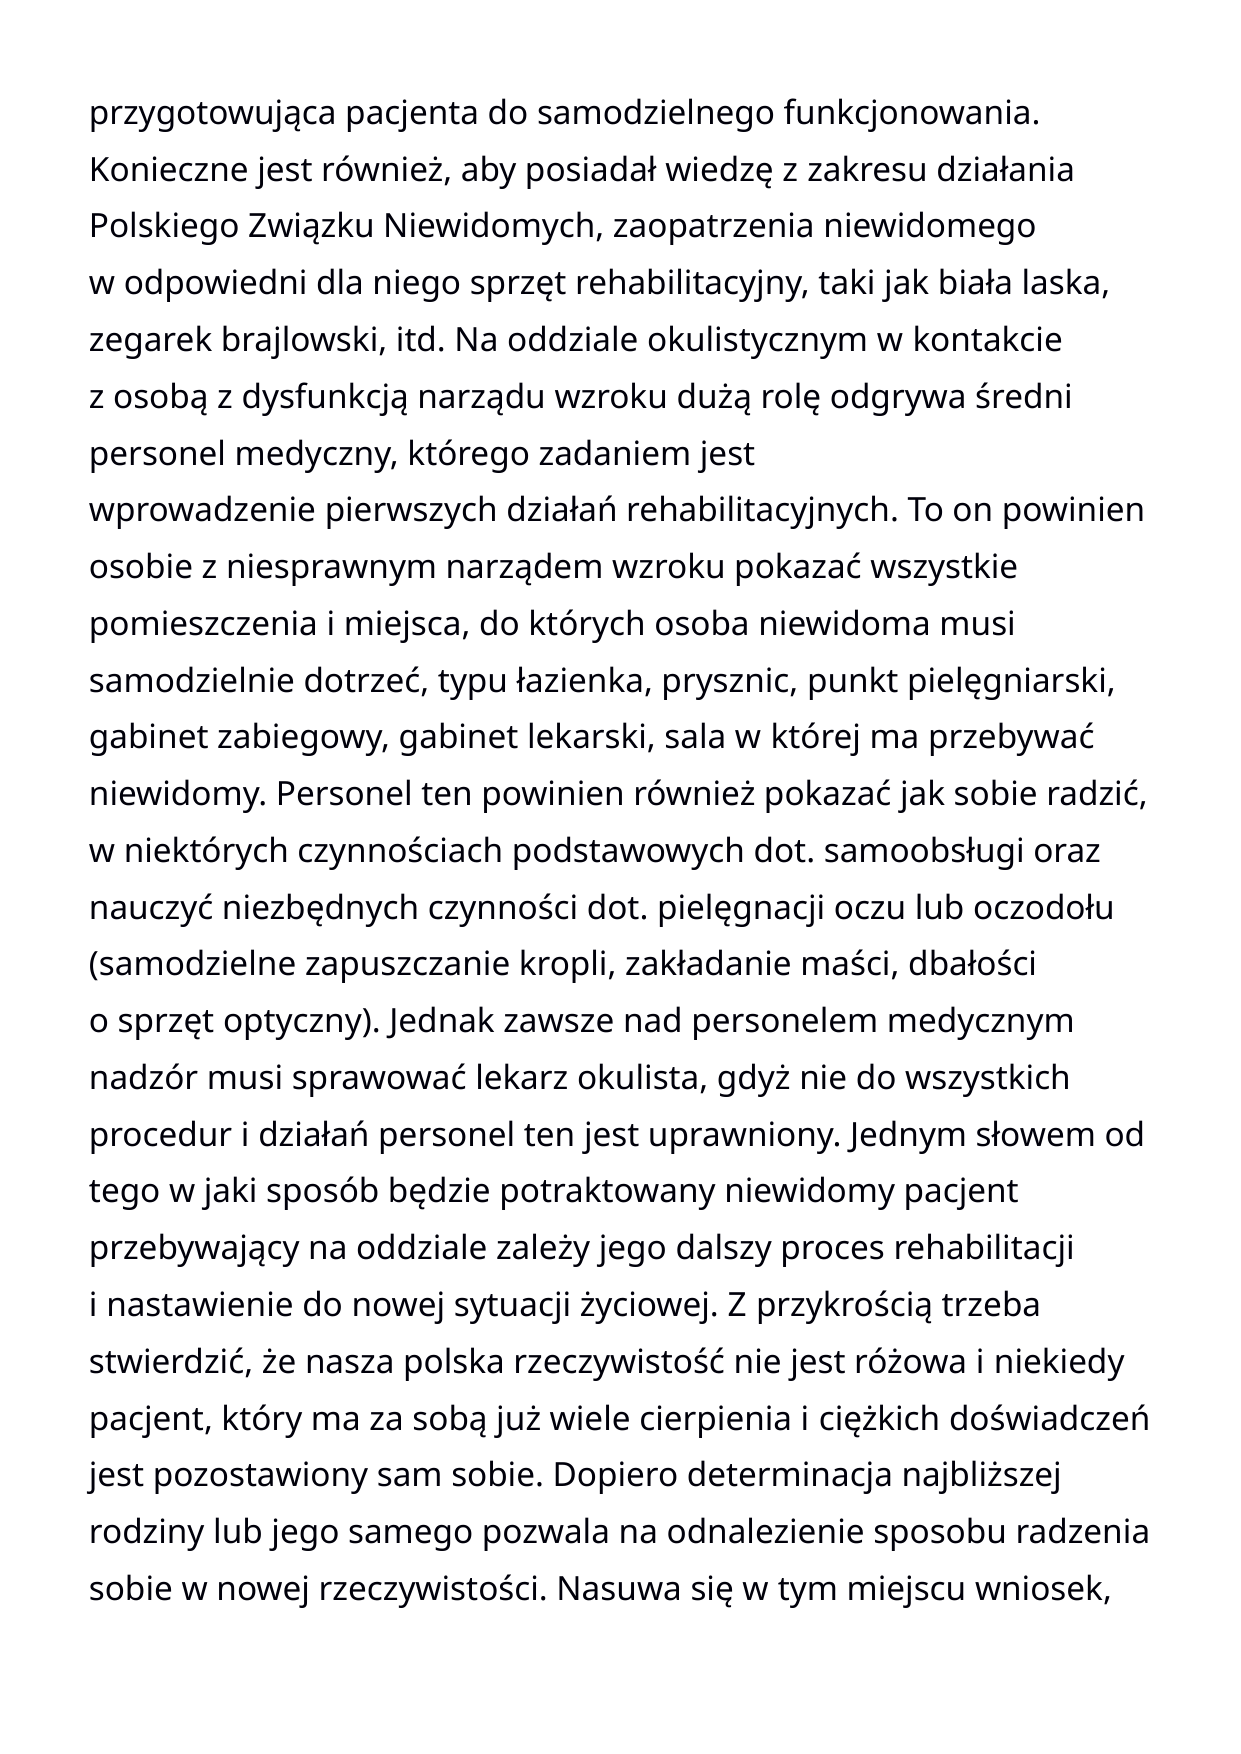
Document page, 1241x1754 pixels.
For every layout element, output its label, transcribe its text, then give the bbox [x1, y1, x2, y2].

text przygotowująca pacjenta do samodzielnego funkcjonowania. Konieczne jest również, aby posiadał wiedzę z zakresu działania Polskiego Związku Niewidomych, zaopatrzenia niewidomego w odpowiedni dla niego sprzęt rehabilitacyjny, taki jak biała laska, zegarek brajlowski, itd. Na oddziale okulistycznym w kontakcie z osobą z dysfunkcją narządu wzroku dużą rolę odgrywa średni personel medyczny, którego zadaniem jest wprowadzenie pierwszych działań rehabilitacyjnych. To on powinien osobie z niesprawnym narządem wzroku pokazać wszystkie pomieszczenia i miejsca, do których osoba niewidoma musi samodzielnie dotrzeć, typu łazienka, prysznic, punkt pielęgniarski, gabinet zabiegowy, gabinet lekarski, sala w której ma przebywać niewidomy. Personel ten powinien również pokazać jak sobie radzić, w niektórych czynnościach podstawowych dot. samoobsługi oraz nauczyć niezbędnych czynności dot. pielęgnacji oczu lub oczodołu (samodzielne zapuszczanie kropli, zakładanie maści, dbałości o sprzęt optyczny). Jednak zawsze nad personelem medycznym nadzór musi sprawować lekarz okulista, gdyż nie do wszystkich procedur i działań personel ten jest uprawniony. Jednym słowem od tego w jaki sposób będzie potraktowany niewidomy pacjent przebywający na oddziale zależy jego dalszy proces rehabilitacji i nastawienie do nowej sytuacji życiowej. Z przykrością trzeba stwierdzić, że nasza polska rzeczywistość nie jest różowa i niekiedy pacjent, który ma za sobą już wiele cierpienia i ciężkich doświadczeń jest pozostawiony sam sobie. Dopiero determinacja najbliższej rodziny lub jego samego pozwala na odnalezienie sposobu radzenia sobie w nowej rzeczywistości. Nasuwa się w tym miejscu wniosek, [89, 89, 1152, 1610]
